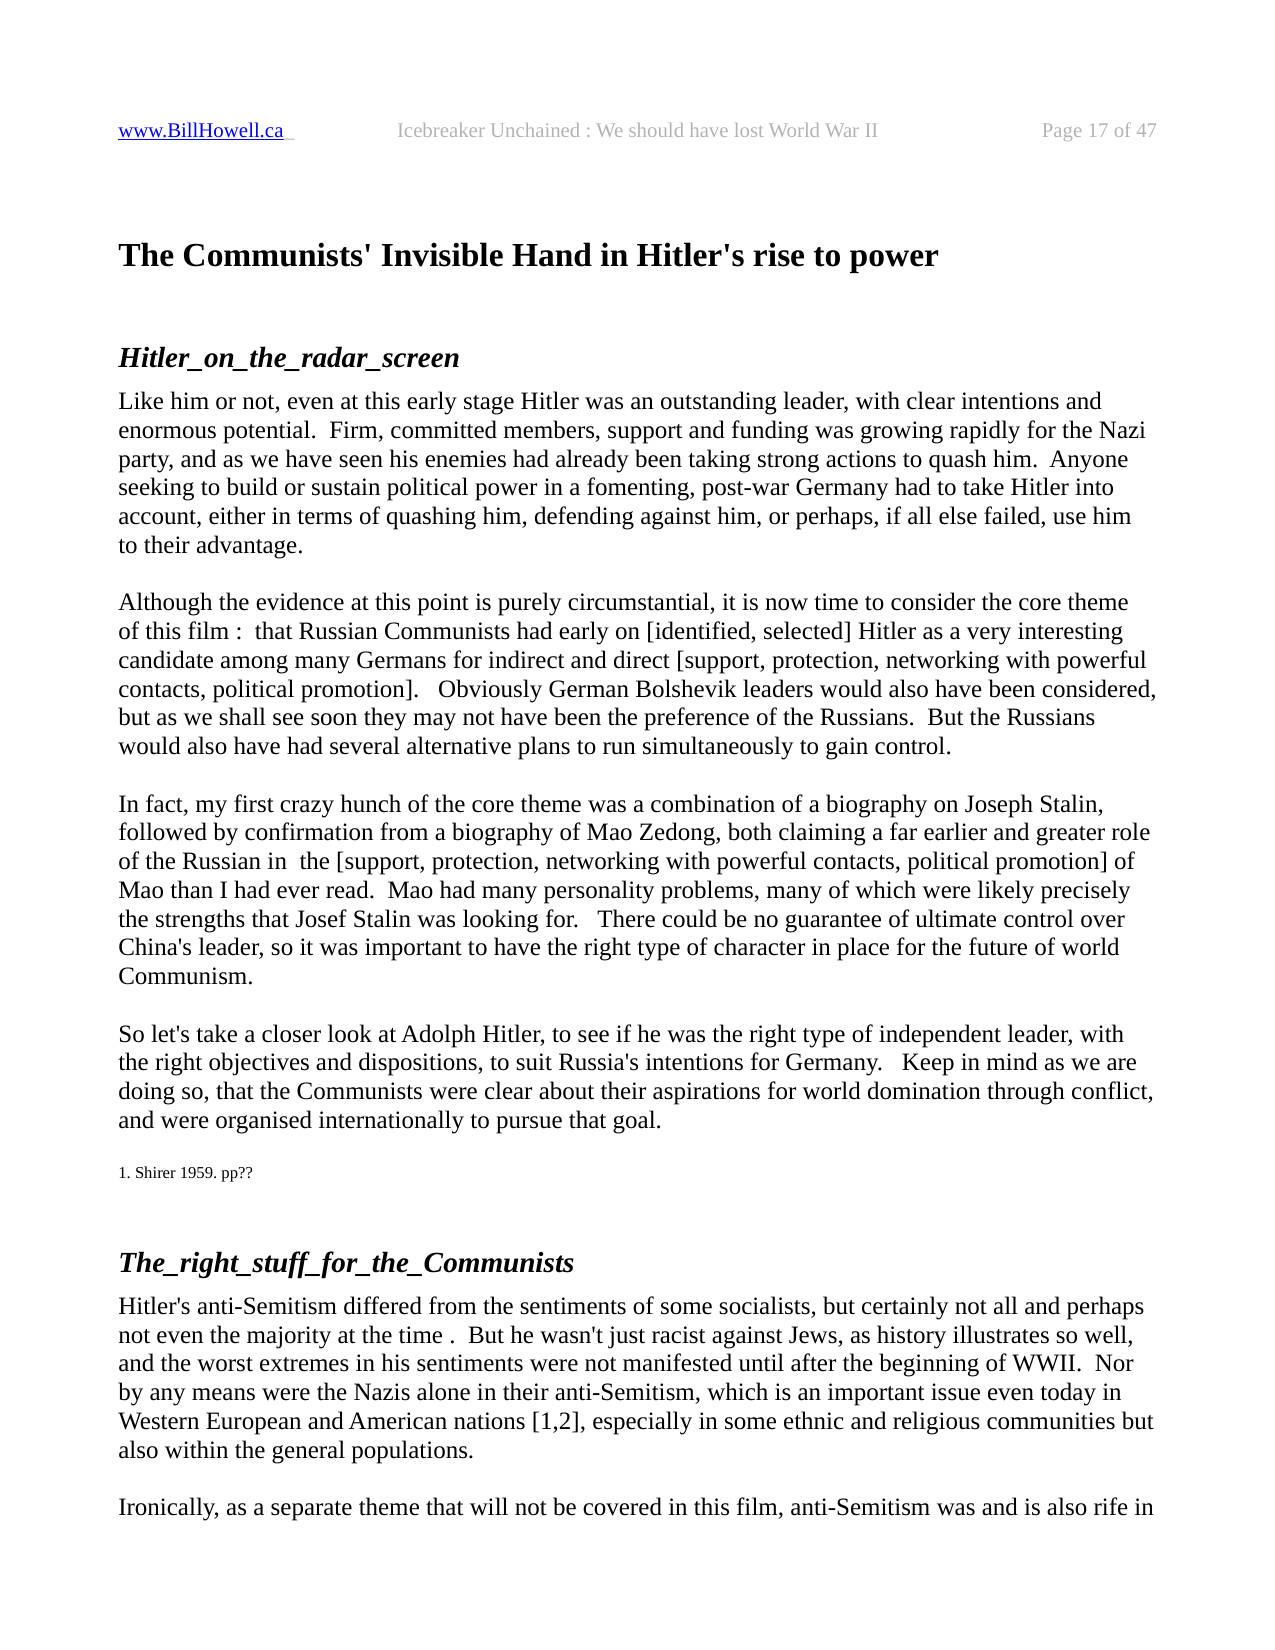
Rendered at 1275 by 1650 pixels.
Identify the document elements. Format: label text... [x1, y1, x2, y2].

text Hitler's anti-Semitism differed from the sentiments of some socialists, but certainly not all and perhaps not even the majority at the time . But he wasn't just racist against Jews, as history illustrates so well, and the worst extremes in his sentiments were not manifested until after the beginning of WWII. Nor by any means were the Nazis alone in their anti-Semitism, which is an important issue even today in Western European and American nations [1,2], especially in some ethnic and religious communities but also within the general populations. [118, 1291, 1157, 1463]
text In fact, my first crazy hunch of the core theme was a combination of a biography on Joseph Stalin, followed by confirmation from a biography of Mao Zedong, both claiming a far earlier and greater role of the Russian in the [support, protection, networking with powerful contacts, political promotion] of Mao than I had ever read. Mao had many personality problems, many of which were likely precisely the strengths that Josef Stalin was looking for. There could be no guarantee of ultimate control over China's leader, so it was important to have the right type of character in place for the future of world Communism. [118, 789, 1157, 990]
text So let's take a closer look at Adolph Hitler, to see if he was the right type of independent leader, with the right objectives and dispositions, to suit Russia's intentions for Germany. Keep in mind as we are doing so, that the Communists were clear about their aspirations for world domination through conflict, and were organised internationally to pursue that goal. [118, 1019, 1157, 1134]
subtitle The_right_stuff_for_the_Communists [118, 1245, 1157, 1278]
subtitle Hitler_on_the_radar_screen [118, 340, 1157, 374]
text 1. Shirer 1959. pp?? [118, 1162, 1157, 1182]
text Like him or not, even at this early stage Hitler was an outstanding leader, with clear intentions and enormous potential. Firm, committed members, support and funding was growing rapidly for the Nazi party, and as we have seen his enemies had already been taking strong actions to quash him. Anyone seeking to build or sustain political power in a fomenting, post-war Germany had to take Hitler into account, either in terms of quashing him, defending against him, or perhaps, if all else failed, use him to their advantage. [118, 386, 1157, 559]
text Ironically, as a separate theme that will not be covered in this film, anti-Semitism was and is also rife in [118, 1492, 1157, 1521]
subtitle The Communists' Invisible Hand in Hitler's rise to power [118, 235, 1157, 274]
text Although the evidence at this point is purely circumstantial, it is now time to consider the core theme of this film : that Russian Communists had early on [identified, selected] Hitler as a very interesting candidate among many Germans for indirect and direct [support, protection, networking with powerful contacts, political promotion]. Obviously German Bolshevik leaders would also have been considered, but as we shall see soon they may not have been the preference of the Russians. But the Russians would also have had several alternative plans to run simultaneously to gain control. [118, 587, 1157, 760]
